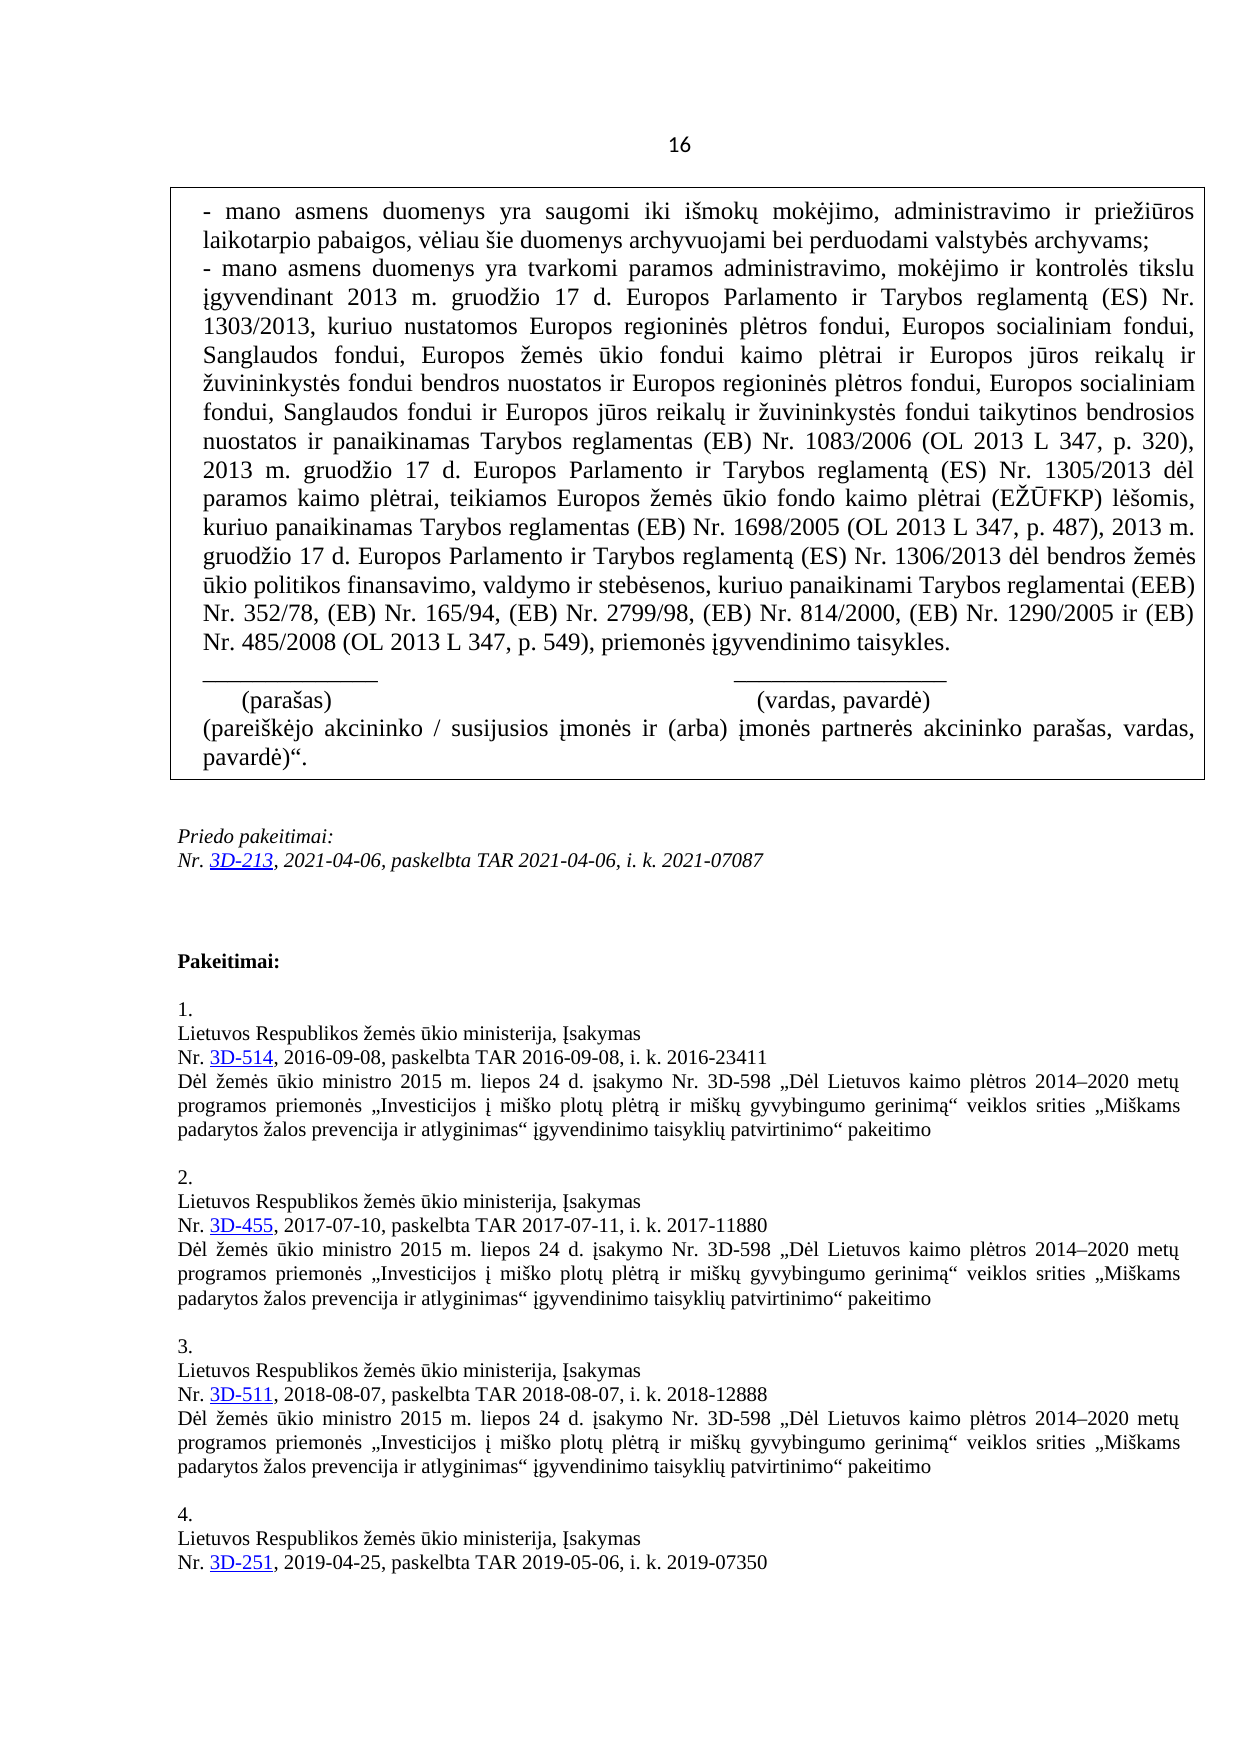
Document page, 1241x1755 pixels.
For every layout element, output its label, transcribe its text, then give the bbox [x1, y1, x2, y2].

text Dėl žemės ūkio ministro 2015 m. liepos 24 d. įsakymo Nr. 3D-598 „Dėl Lietuvos kaimo plėtros 2014–2020 metų programos priemonės „Investicijos į miško plotų plėtrą ir miškų gyvybingumo gerinimą“ veiklos srities „Miškams padarytos žalos prevencija ir atlyginimas“ įgyvendinimo taisyklių patvirtinimo“ pakeitimo [177, 1237, 1181, 1309]
text Nr. 3D-213, 2021-04-06, paskelbta TAR 2021-04-06, i. k. 2021-07087 [177, 848, 1181, 872]
text 4. [177, 1502, 1181, 1526]
text Nr. 3D-455, 2017-07-10, paskelbta TAR 2017-07-11, i. k. 2017-11880 [177, 1213, 1181, 1237]
text Nr. 3D-514, 2016-09-08, paskelbta TAR 2016-09-08, i. k. 2016-23411 [177, 1045, 1181, 1069]
text Lietuvos Respublikos žemės ūkio ministerija, Įsakymas [177, 1358, 1181, 1382]
text Dėl žemės ūkio ministro 2015 m. liepos 24 d. įsakymo Nr. 3D-598 „Dėl Lietuvos kaimo plėtros 2014–2020 metų programos priemonės „Investicijos į miško plotų plėtrą ir miškų gyvybingumo gerinimą“ veiklos srities „Miškams padarytos žalos prevencija ir atlyginimas“ įgyvendinimo taisyklių patvirtinimo“ pakeitimo [177, 1406, 1181, 1478]
text Lietuvos Respublikos žemės ūkio ministerija, Įsakymas [177, 1189, 1181, 1213]
text 2. [177, 1165, 1181, 1189]
text Nr. 3D-251, 2019-04-25, paskelbta TAR 2019-05-06, i. k. 2019-07350 [177, 1550, 1181, 1574]
text Lietuvos Respublikos žemės ūkio ministerija, Įsakymas [177, 1526, 1181, 1550]
text Dėl žemės ūkio ministro 2015 m. liepos 24 d. įsakymo Nr. 3D-598 „Dėl Lietuvos kaimo plėtros 2014–2020 metų programos priemonės „Investicijos į miško plotų plėtrą ir miškų gyvybingumo gerinimą“ veiklos srities „Miškams padarytos žalos prevencija ir atlyginimas“ įgyvendinimo taisyklių patvirtinimo“ pakeitimo [177, 1069, 1181, 1141]
text Pakeitimai: [177, 948, 1181, 973]
table_header - mano asmens duomenys yra saugomi iki išmokų mokėjimo, administravimo ir priežiūros laikotarpio pabaigos, vėliau šie duomenys archyvuojami bei perduodami valstybės archyvams; - mano asmens duomenys yra tvarkomi paramos administravimo, mokėjimo ir kontrolės tikslu įgyvendinant 2013 m. gruodžio 17 d. Europos Parlamento ir Tarybos reglamentą (ES) Nr. 1303/2013, kuriuo nustatomos Europos regioninės plėtros fondui, Europos socialiniam fondui, Sanglaudos fondui, Europos žemės ūkio fondui kaimo plėtrai ir Europos jūros reikalų ir žuvininkystės fondui bendros nuostatos ir Europos regioninės plėtros fondui, Europos socialiniam fondui, Sanglaudos fondui ir Europos jūros reikalų ir žuvininkystės fondui taikytinos bendrosios nuostatos ir panaikinamas Tarybos reglamentas (EB) Nr. 1083/2006 (OL 2013 L 347, p. 320), 2013 m. gruodžio 17 d. Europos Parlamento ir Tarybos reglamentą (ES) Nr. 1305/2013 dėl paramos kaimo plėtrai, teikiamos Europos žemės ūkio fondo kaimo plėtrai (EŽŪFKP) lėšomis, kuriuo panaikinamas Tarybos reglamentas (EB) Nr. 1698/2005 (OL 2013 L 347, p. 487), 2013 m. gruodžio 17 d. Europos Parlamento ir Tarybos reglamentą (ES) Nr. 1306/2013 dėl bendros žemės ūkio politikos finansavimo, valdymo ir stebėsenos, kuriuo panaikinami Tarybos reglamentai (EEB) Nr. 352/78, (EB) Nr. 165/94, (EB) Nr. 2799/98, (EB) Nr. 814/2000, (EB) Nr. 1290/2005 ir (EB) Nr. 485/2008 (OL 2013 L 347, p. 549), priemonės įgyvendinimo taisykles. ______________ _________________ (parašas) (vardas, pavardė) (pareiškėjo akcininko / susijusios įmonės ir (arba) įmonės partnerės akcininko parašas, vardas, pavardė)“. [171, 188, 1204, 779]
text 3. [177, 1333, 1181, 1358]
text Lietuvos Respublikos žemės ūkio ministerija, Įsakymas [177, 1021, 1181, 1045]
text Nr. 3D-511, 2018-08-07, paskelbta TAR 2018-08-07, i. k. 2018-12888 [177, 1382, 1181, 1406]
text Priedo pakeitimai: [177, 823, 1181, 848]
text 1. [177, 997, 1181, 1021]
